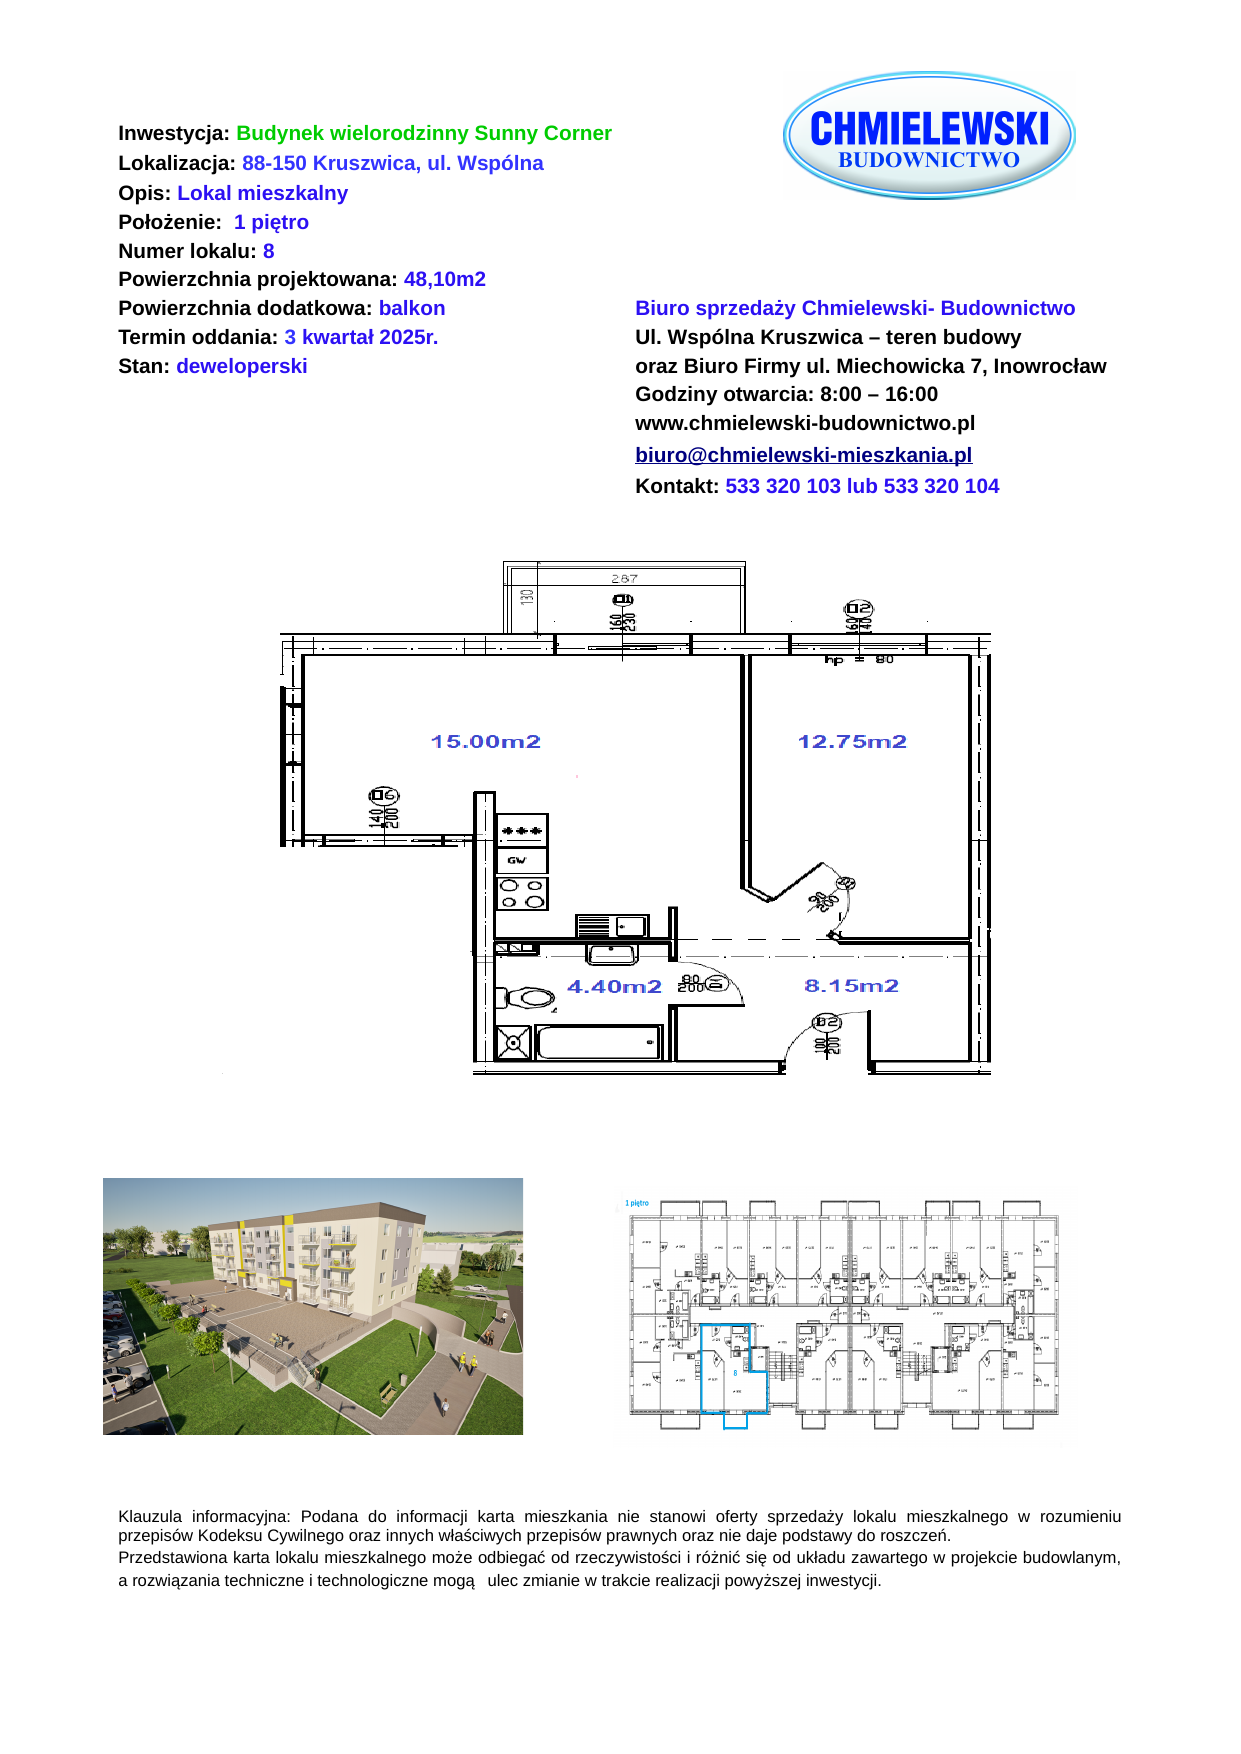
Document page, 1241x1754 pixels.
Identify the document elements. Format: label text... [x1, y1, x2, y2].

picture [222, 534, 1018, 1113]
text Termin oddania: 3 kwartał 2025r. Ul. Wspólna Kruszwica – teren budowy [118, 325, 1122, 349]
subtitle Lokalizacja: 88-150 Kruszwica, ul. Wspólna [118, 151, 783, 175]
text Opis: Lokal mieszkalny [118, 181, 1122, 205]
picture [783, 71, 1076, 200]
text Kontakt: 533 320 103 lub 533 320 104 [118, 474, 1122, 498]
text www.chmielewski-budownictwo.pl [118, 411, 1122, 435]
text Klauzula informacyjna: Podana do informacji karta mieszkania nie stanowi oferty sprzedaży lokalu mieszkalnego w rozumieniu przepisów Kodeksu Cywilnego oraz innych właściwych przepisów prawnych oraz nie daje podstawy do roszczeń. [118, 1507, 1122, 1545]
text biuro@chmielewski-mieszkania.pl [118, 442, 1122, 466]
subtitle Inwestycja: Budynek wielorodzinny Sunny Corner [118, 121, 783, 145]
text Numer lokalu: 8 [118, 238, 1122, 262]
picture [103, 1178, 524, 1435]
text Powierzchnia dodatkowa: balkon Biuro sprzedaży Chmielewski- Budownictwo [118, 296, 1122, 320]
picture [613, 1186, 1078, 1448]
text Stan: deweloperski oraz Biuro Firmy ul. Miechowicka 7, Inowrocław [118, 353, 1122, 377]
text Powierzchnia projektowana: 48,10m2 [118, 267, 1122, 291]
subtitle [1076, 151, 1122, 175]
subtitle [1076, 121, 1122, 145]
text Położenie: 1 piętro [118, 210, 1122, 234]
text Przedstawiona karta lokalu mieszkalnego może odbiegać od rzeczywistości i różnić się od układu zawartego w projekcie budowlanym, a rozwiązania techniczne i technologiczne mogą ulec zmianie w trakcie realizacji powyższej inwestycji. [118, 1548, 1122, 1590]
text Godziny otwarcia: 8:00 – 16:00 [118, 382, 1122, 406]
